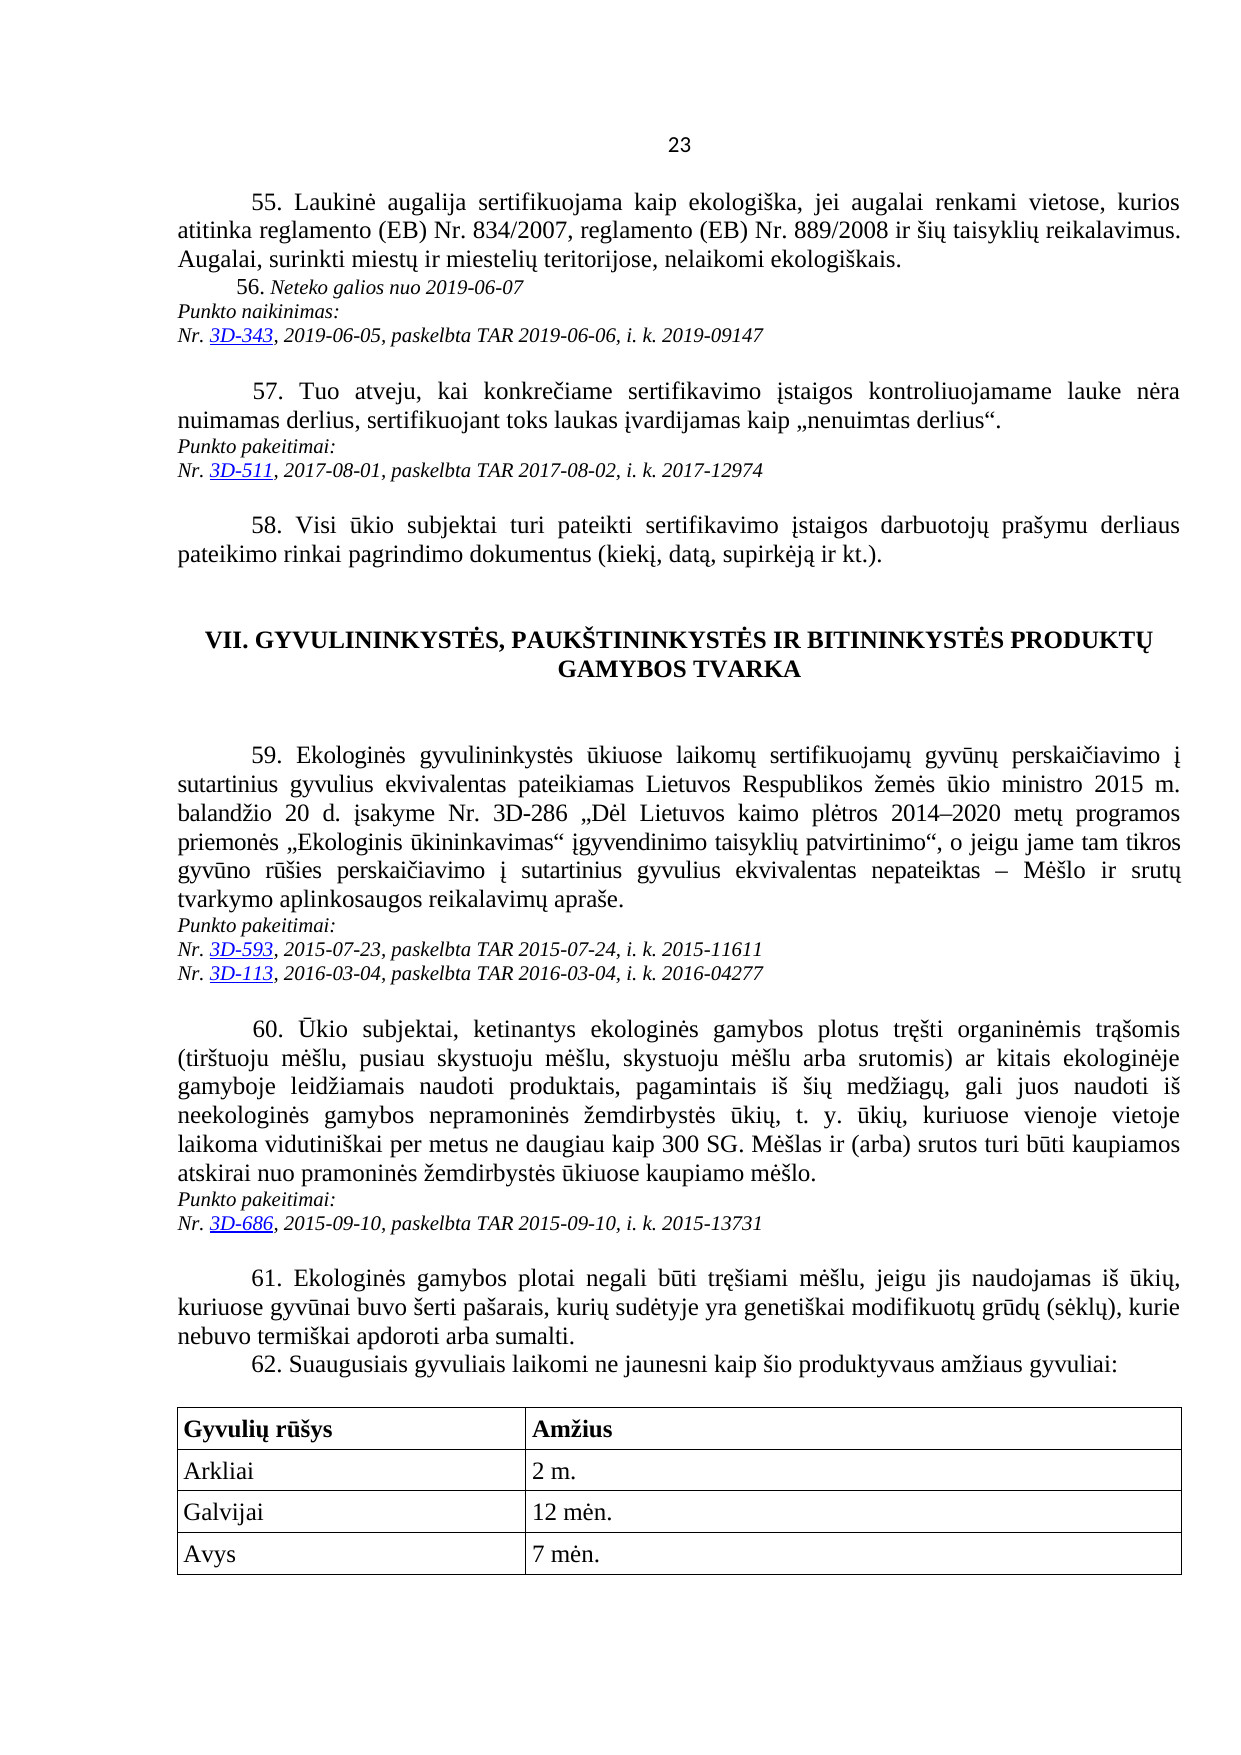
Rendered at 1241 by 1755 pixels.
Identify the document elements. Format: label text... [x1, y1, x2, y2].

table_cell Avys [178, 1533, 525, 1574]
text Nr. 3D-343, 2019-06-05, paskelbta TAR 2019-06-06, i. k. 2019-09147 [177, 323, 1181, 347]
text 57. Tuo atveju, kai konkrečiame sertifikavimo įstaigos kontroliuojamame lauke nėra nuimamas derlius, sertifikuojant toks laukas įvardijamas kaip „nenuimtas derlius“. [177, 376, 1181, 434]
text Punkto pakeitimai: [177, 434, 1181, 458]
table_cell 2 m. [526, 1450, 1181, 1490]
text Nr. 3D-113, 2016-03-04, paskelbta TAR 2016-03-04, i. k. 2016-04277 [177, 961, 1181, 985]
text VII. GYVulininkystės, paukštininkystės ir bitininkystės produktų GAMYBOS Tvarka [177, 626, 1181, 683]
table_header Gyvulių rūšys [178, 1408, 525, 1449]
text 55. Laukinė augalija sertifikuojama kaip ekologiška, jei augalai renkami vietose, kurios atitinka reglamento (EB) Nr. 834/2007, reglamento (EB) Nr. 889/2008 ir šių taisyklių reikalavimus. Augalai, surinkti miestų ir miestelių teritorijose, nelaikomi ekologiškais. [177, 187, 1181, 273]
text Punkto naikinimas: [177, 299, 1181, 323]
text 62. Suaugusiais gyvuliais laikomi ne jaunesni kaip šio produktyvaus amžiaus gyvuliai: [177, 1349, 1181, 1378]
table_header Amžius [526, 1408, 1181, 1449]
text 60. Ūkio subjektai, ketinantys ekologinės gamybos plotus tręšti organinėmis trąšomis (tirštuoju mėšlu, pusiau skystuoju mėšlu, skystuoju mėšlu arba srutomis) ar kitais ekologinėje gamyboje leidžiamais naudoti produktais, pagamintais iš šių medžiagų, gali juos naudoti iš neekologinės gamybos nepramoninės žemdirbystės ūkių, t. y. ūkių, kuriuose vienoje vietoje laikoma vidutiniškai per metus ne daugiau kaip 300 SG. Mėšlas ir (arba) srutos turi būti kaupiamos atskirai nuo pramoninės žemdirbystės ūkiuose kaupiamo mėšlo. [177, 1014, 1181, 1186]
text 56. Neteko galios nuo 2019-06-07 [177, 273, 1181, 299]
text 61. Ekologinės gamybos plotai negali būti tręšiami mėšlu, jeigu jis naudojamas iš ūkių, kuriuose gyvūnai buvo šerti pašarais, kurių sudėtyje yra genetiškai modifikuotų grūdų (sėklų), kurie nebuvo termiškai apdoroti arba sumalti. [177, 1263, 1181, 1349]
text 59. Ekologinės gyvulininkystės ūkiuose laikomų sertifikuojamų gyvūnų perskaičiavimo į sutartinius gyvulius ekvivalentas pateikiamas Lietuvos Respublikos žemės ūkio ministro 2015 m. balandžio 20 d. įsakyme Nr. 3D-286 „Dėl Lietuvos kaimo plėtros 2014–2020 metų programos priemonės „Ekologinis ūkininkavimas“ įgyvendinimo taisyklių patvirtinimo“, o jeigu jame tam tikros gyvūno rūšies perskaičiavimo į sutartinius gyvulius ekvivalentas nepateiktas – Mėšlo ir srutų tvarkymo aplinkosaugos reikalavimų apraše. [177, 741, 1181, 913]
table_cell Arkliai [178, 1450, 525, 1490]
text Nr. 3D-593, 2015-07-23, paskelbta TAR 2015-07-24, i. k. 2015-11611 [177, 937, 1181, 961]
text Punkto pakeitimai: [177, 913, 1181, 937]
text Nr. 3D-511, 2017-08-01, paskelbta TAR 2017-08-02, i. k. 2017-12974 [177, 458, 1181, 482]
table_cell Galvijai [178, 1491, 525, 1532]
text Nr. 3D-686, 2015-09-10, paskelbta TAR 2015-09-10, i. k. 2015-13731 [177, 1211, 1181, 1234]
table_cell 7 mėn. [526, 1533, 1181, 1574]
text 58. Visi ūkio subjektai turi pateikti sertifikavimo įstaigos darbuotojų prašymu derliaus pateikimo rinkai pagrindimo dokumentus (kiekį, datą, supirkėją ir kt.). [177, 511, 1181, 568]
table_cell 12 mėn. [526, 1491, 1181, 1532]
text Punkto pakeitimai: [177, 1186, 1181, 1211]
